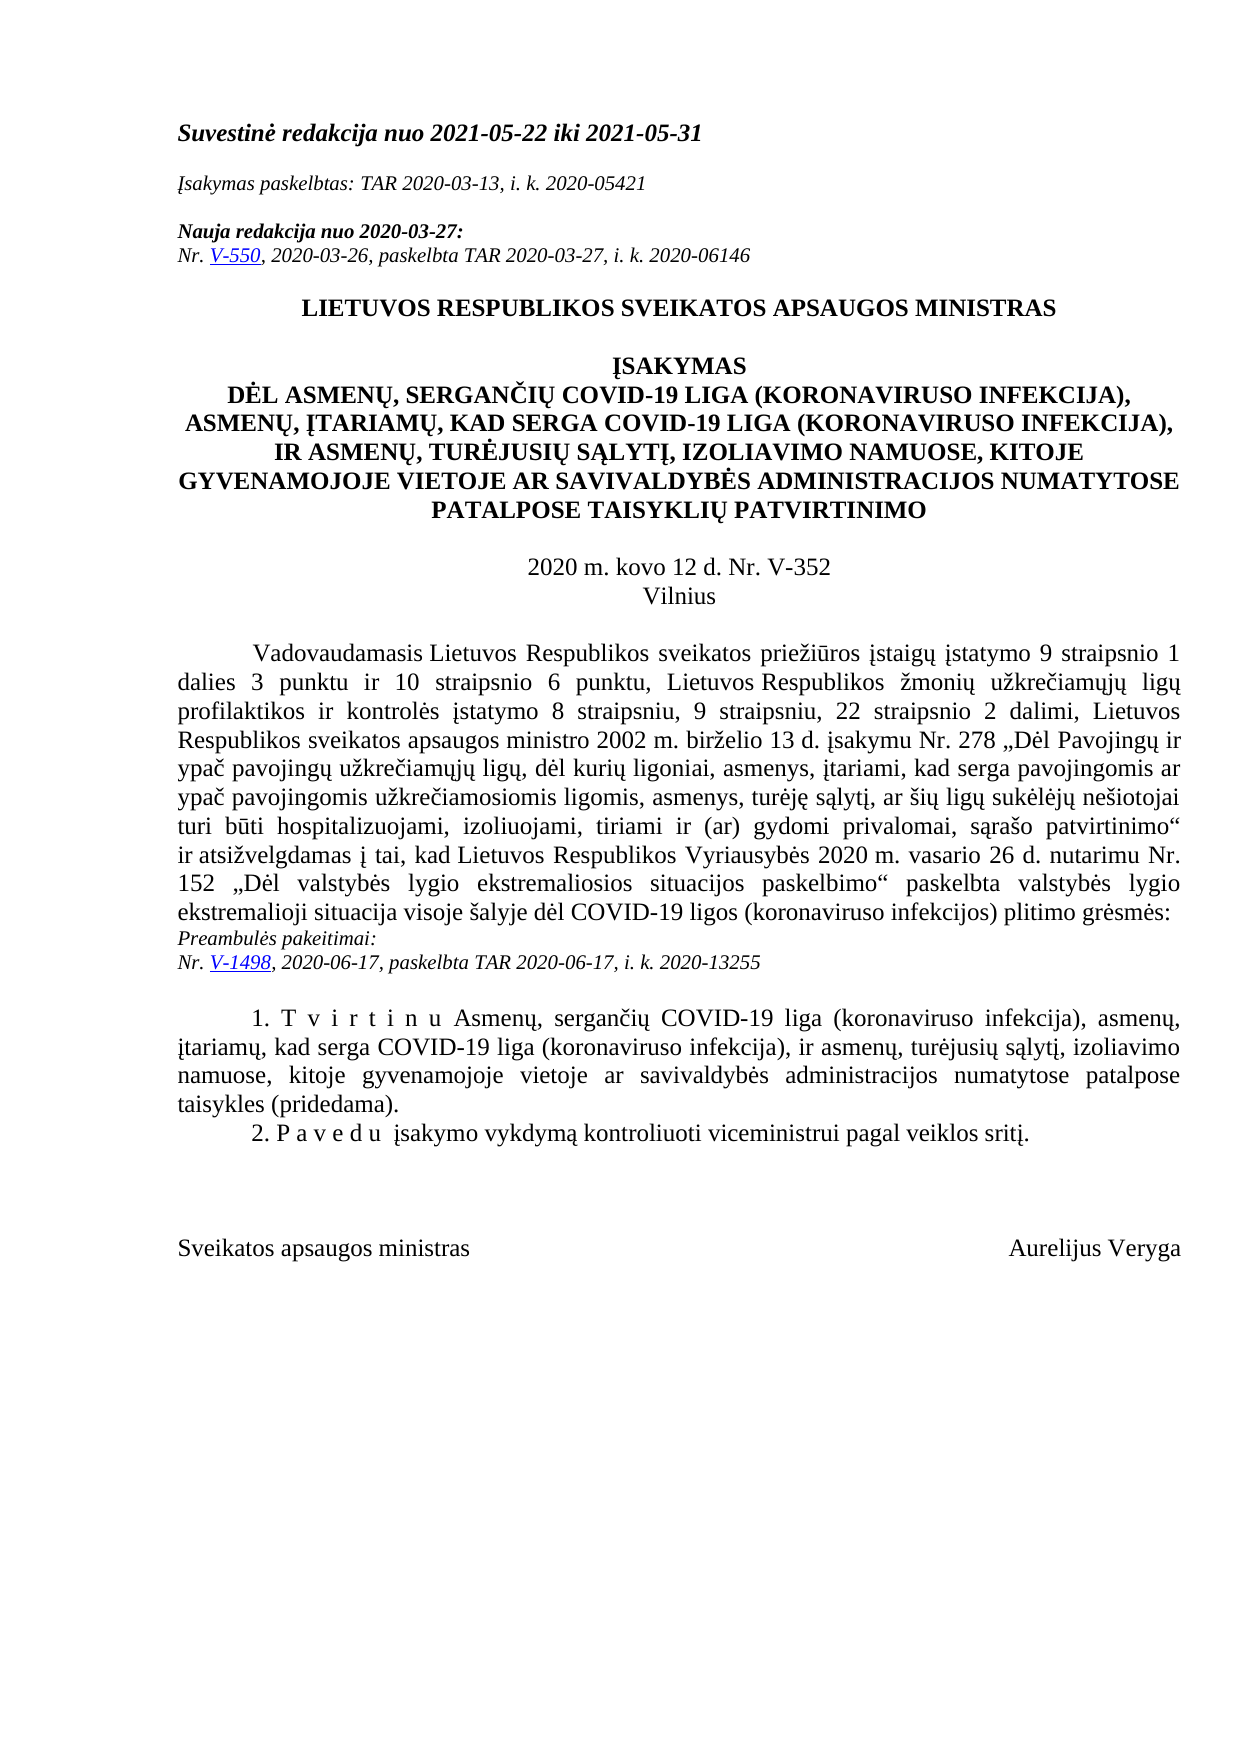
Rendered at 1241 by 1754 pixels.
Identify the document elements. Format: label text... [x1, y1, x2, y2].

text 2. P a v e d u įsakymo vykdymą kontroliuoti viceministrui pagal veiklos sritį. [177, 1118, 1181, 1147]
text LIETUVOS RESPUBLIKOS SVEIKATOS APSAUGOS MINISTRAS [177, 293, 1181, 322]
text Preambulės pakeitimai: [177, 926, 1181, 950]
text 2020 m. kovo 12 d. Nr. V-352 Vilnius [177, 552, 1181, 610]
text 1. T v i r t i n u Asmenų, sergančių COVID-19 liga (koronaviruso infekcija), asmenų, įtariamų, kad serga COVID-19 liga (koronaviruso infekcija), ir asmenų, turėjusių sąlytį, izoliavimo namuose, kitoje gyvenamojoje vietoje ar savivaldybės administracijos numatytose patalpose taisykles (pridedama). [177, 1003, 1181, 1118]
text Įsakymas paskelbtas: TAR 2020-03-13, i. k. 2020-05421 [177, 171, 1181, 195]
text Dėl ASMENŲ, SERGANČIŲ COVID-19 LIGA (KORONAVIRUSO INFEKCIJA), ASMENŲ, ĮTARIAMŲ, KAD SERGA COVID-19 LIGA (KORONAVIRUSO INFEKCIJA), IR ASMENŲ, TURĖJUSIŲ SĄLYTĮ, IZOLIAVIMO NAMUOSE, KITOJE GYVENAMOJOjE VIETOJE AR SAVIVALDYBĖS ADMINISTRACIJOS NUMATYTOSE PATALPOSE taisyklių patvirtinimo [177, 380, 1181, 523]
text Nauja redakcija nuo 2020-03-27: [177, 219, 1181, 243]
text Nr. V-550, 2020-03-26, paskelbta TAR 2020-03-27, i. k. 2020-06146 [177, 243, 1181, 267]
text Sveikatos apsaugos ministras Aurelijus Veryga [177, 1233, 1181, 1262]
text Vadovaudamasis Lietuvos Respublikos sveikatos priežiūros įstaigų įstatymo 9 straipsnio 1 dalies 3 punktu ir 10 straipsnio 6 punktu, Lietuvos Respublikos žmonių užkrečiamųjų ligų profilaktikos ir kontrolės įstatymo 8 straipsniu, 9 straipsniu, 22 straipsnio 2 dalimi, Lietuvos Respublikos sveikatos apsaugos ministro 2002 m. birželio 13 d. įsakymu Nr. 278 „Dėl Pavojingų ir ypač pavojingų užkrečiamųjų ligų, dėl kurių ligoniai, asmenys, įtariami, kad serga pavojingomis ar ypač pavojingomis užkrečiamosiomis ligomis, asmenys, turėję sąlytį, ar šių ligų sukėlėjų nešiotojai turi būti hospitalizuojami, izoliuojami, tiriami ir (ar) gydomi privalomai, sąrašo patvirtinimo“ ir atsižvelgdamas į tai, kad Lietuvos Respublikos Vyriausybės 2020 m. vasario 26 d. nutarimu Nr. 152 „Dėl valstybės lygio ekstremaliosios situacijos paskelbimo“ paskelbta valstybės lygio ekstremalioji situacija visoje šalyje dėl COVID-19 ligos (koronaviruso infekcijos) plitimo grėsmės: [177, 638, 1181, 926]
text Nr. V-1498, 2020-06-17, paskelbta TAR 2020-06-17, i. k. 2020-13255 [177, 950, 1181, 974]
text Suvestinė redakcija nuo 2021-05-22 iki 2021-05-31 [177, 118, 1181, 147]
text ĮSAKYMAS [177, 351, 1181, 380]
